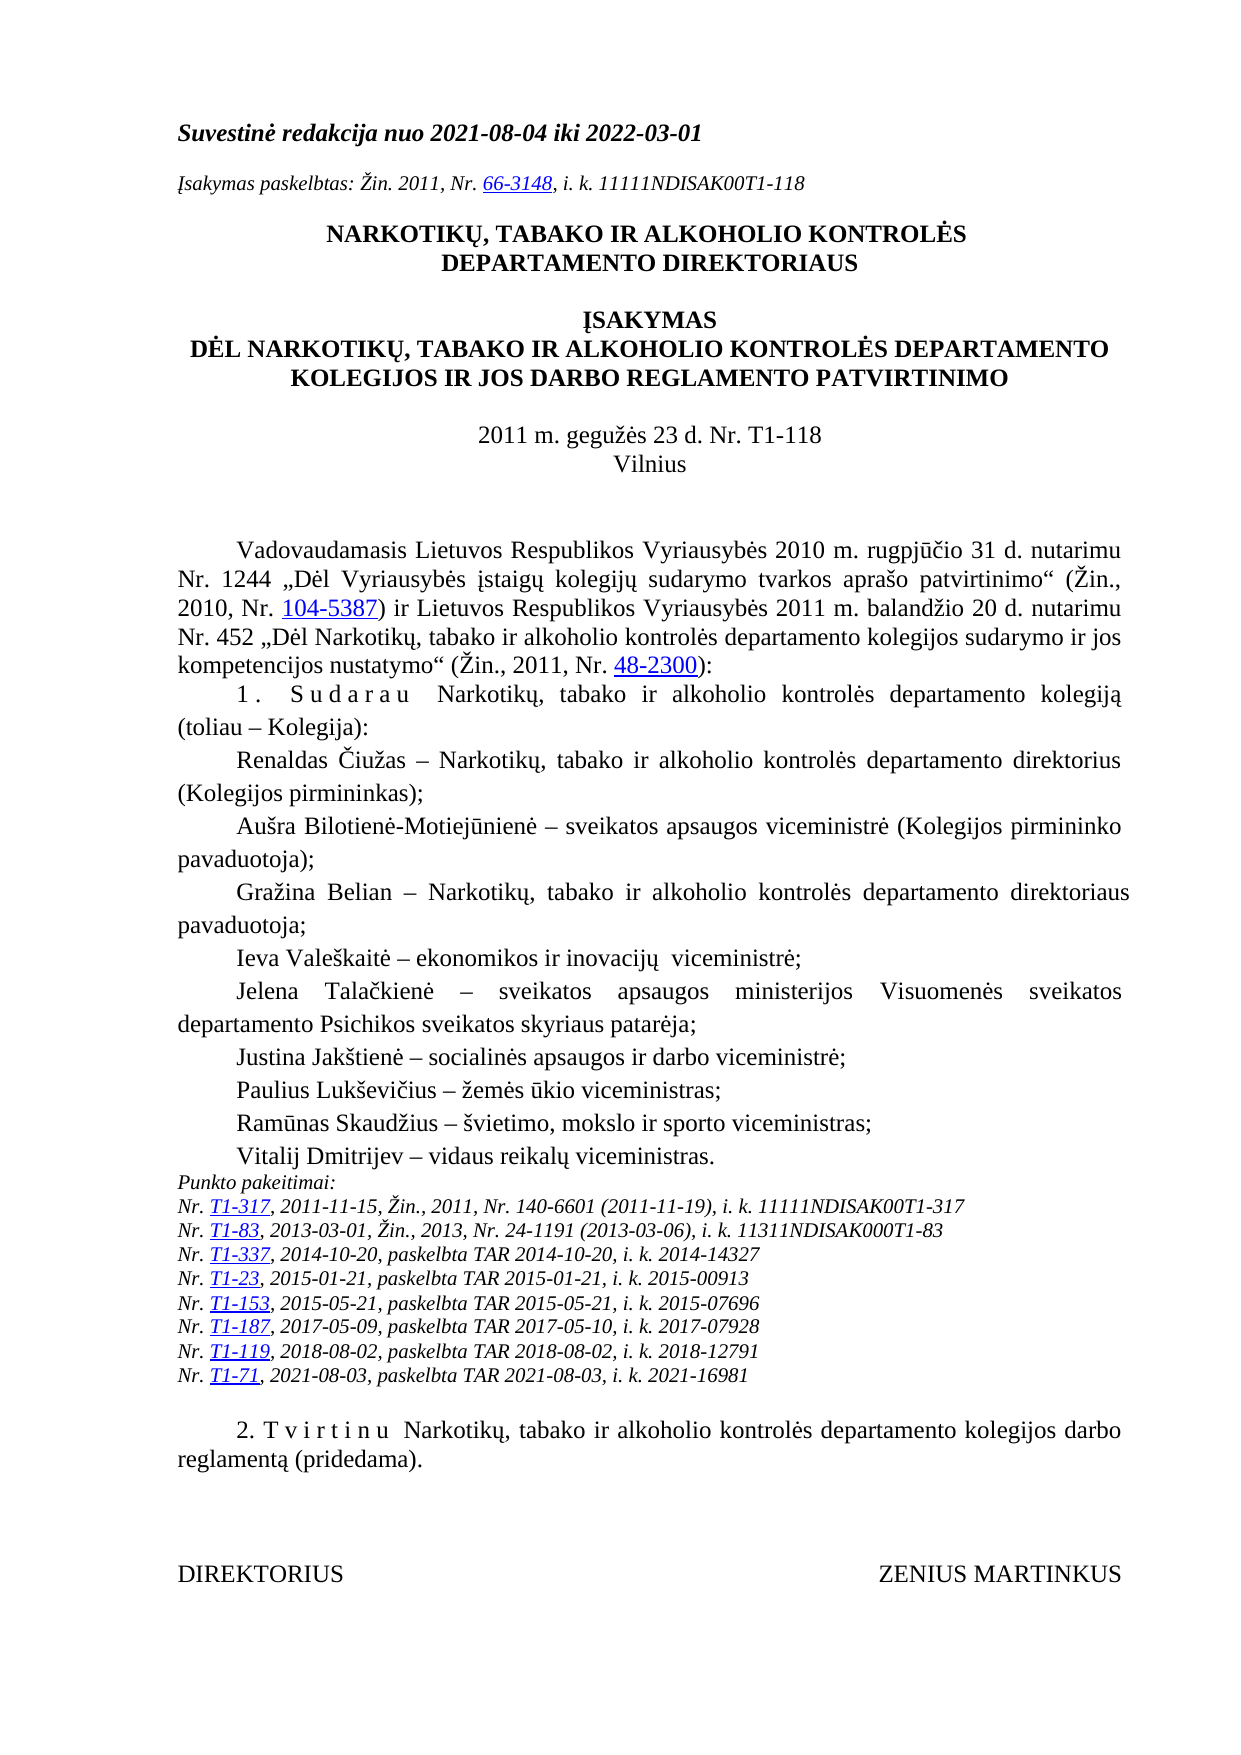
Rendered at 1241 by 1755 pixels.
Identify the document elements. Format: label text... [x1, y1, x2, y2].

text Vilnius [177, 449, 1122, 478]
text Nr. T1-119, 2018-08-02, paskelbta TAR 2018-08-02, i. k. 2018-12791 [177, 1338, 1122, 1363]
text Nr. T1-71, 2021-08-03, paskelbta TAR 2021-08-03, i. k. 2021-16981 [177, 1363, 1122, 1387]
text Vadovaudamasis Lietuvos Respublikos Vyriausybės 2010 m. rugpjūčio 31 d. nutarimu Nr. 1244 „Dėl Vyriausybės įstaigų kolegijų sudarymo tvarkos aprašo patvirtinimo“ (Žin., 2010, Nr. 104-5387) ir Lietuvos Respublikos Vyriausybės 2011 m. balandžio 20 d. nutarimu Nr. 452 „Dėl Narkotikų, tabako ir alkoholio kontrolės departamento kolegijos sudarymo ir jos kompetencijos nustatymo“ (Žin., 2011, Nr. 48-2300): [177, 535, 1122, 679]
text 2. Tvirtinu Narkotikų, tabako ir alkoholio kontrolės departamento kolegijos darbo reglamentą (pridedama). [177, 1415, 1122, 1473]
text Suvestinė redakcija nuo 2021-08-04 iki 2022-03-01 [177, 118, 1122, 147]
text Paulius Lukševičius – žemės ūkio viceministras; [177, 1075, 1130, 1104]
text Nr. T1-83, 2013-03-01, Žin., 2013, Nr. 24-1191 (2013-03-06), i. k. 11311NDISAK000T1-83 [177, 1218, 1122, 1242]
text Nr. T1-317, 2011-11-15, Žin., 2011, Nr. 140-6601 (2011-11-19), i. k. 11111NDISAK00T1-317 [177, 1194, 1122, 1218]
text Aušra Bilotienė-Motiejūnienė – sveikatos apsaugos viceministrė (Kolegijos pirmininko pavaduotoja); [177, 811, 1122, 873]
text Nr. T1-153, 2015-05-21, paskelbta TAR 2015-05-21, i. k. 2015-07696 [177, 1290, 1122, 1314]
text Gražina Belian – Narkotikų, tabako ir alkoholio kontrolės departamento direktoriaus pavaduotoja; [177, 877, 1130, 939]
text 2011 m. gegužės 23 d. Nr. T1-118 [177, 420, 1122, 449]
text Nr. T1-187, 2017-05-09, paskelbta TAR 2017-05-10, i. k. 2017-07928 [177, 1314, 1122, 1338]
text Ramūnas Skaudžius – švietimo, mokslo ir sporto viceministras; [177, 1108, 1130, 1137]
text Renaldas Čiužas – Narkotikų, tabako ir alkoholio kontrolės departamento direktorius (Kolegijos pirmininkas); [177, 745, 1122, 807]
text Punkto pakeitimai: [177, 1170, 1122, 1194]
text Įsakymas paskelbtas: Žin. 2011, Nr. 66-3148, i. k. 11111NDISAK00T1-118 [177, 171, 1122, 195]
text Jelena Talačkienė – sveikatos apsaugos ministerijos Visuomenės sveikatos departamento Psichikos sveikatos skyriaus patarėja; [177, 976, 1122, 1038]
text Nr. T1-337, 2014-10-20, paskelbta TAR 2014-10-20, i. k. 2014-14327 [177, 1242, 1122, 1266]
text 1. Sudarau Narkotikų, tabako ir alkoholio kontrolės departamento kolegiją (toliau – Kolegija): [177, 679, 1122, 741]
text Nr. T1-23, 2015-01-21, paskelbta TAR 2015-01-21, i. k. 2015-00913 [177, 1266, 1122, 1290]
text ĮSAKYMAS [177, 305, 1122, 334]
text Vitalij Dmitrijev – vidaus reikalų viceministras. [177, 1141, 1130, 1170]
text Justina Jakštienė – socialinės apsaugos ir darbo viceministrė; [177, 1042, 1130, 1071]
text NARKOTIKŲ, TABAKO IR ALKOHOLIO KONTROLĖS DEPARTAMENTO DIREKTORIAUS [177, 219, 1122, 277]
text Ieva Valeškaitė – ekonomikos ir inovacijų viceministrė; [177, 943, 1130, 972]
text Direktorius Zenius Martinkus [177, 1559, 1122, 1588]
text DĖL NARKOTIKŲ, TABAKO IR ALKOHOLIO KONTROLĖS DEPARTAMENTO KOLEGIJOS IR JOS DARBO REGLAMENTO PATVIRTINIMO [177, 334, 1122, 392]
